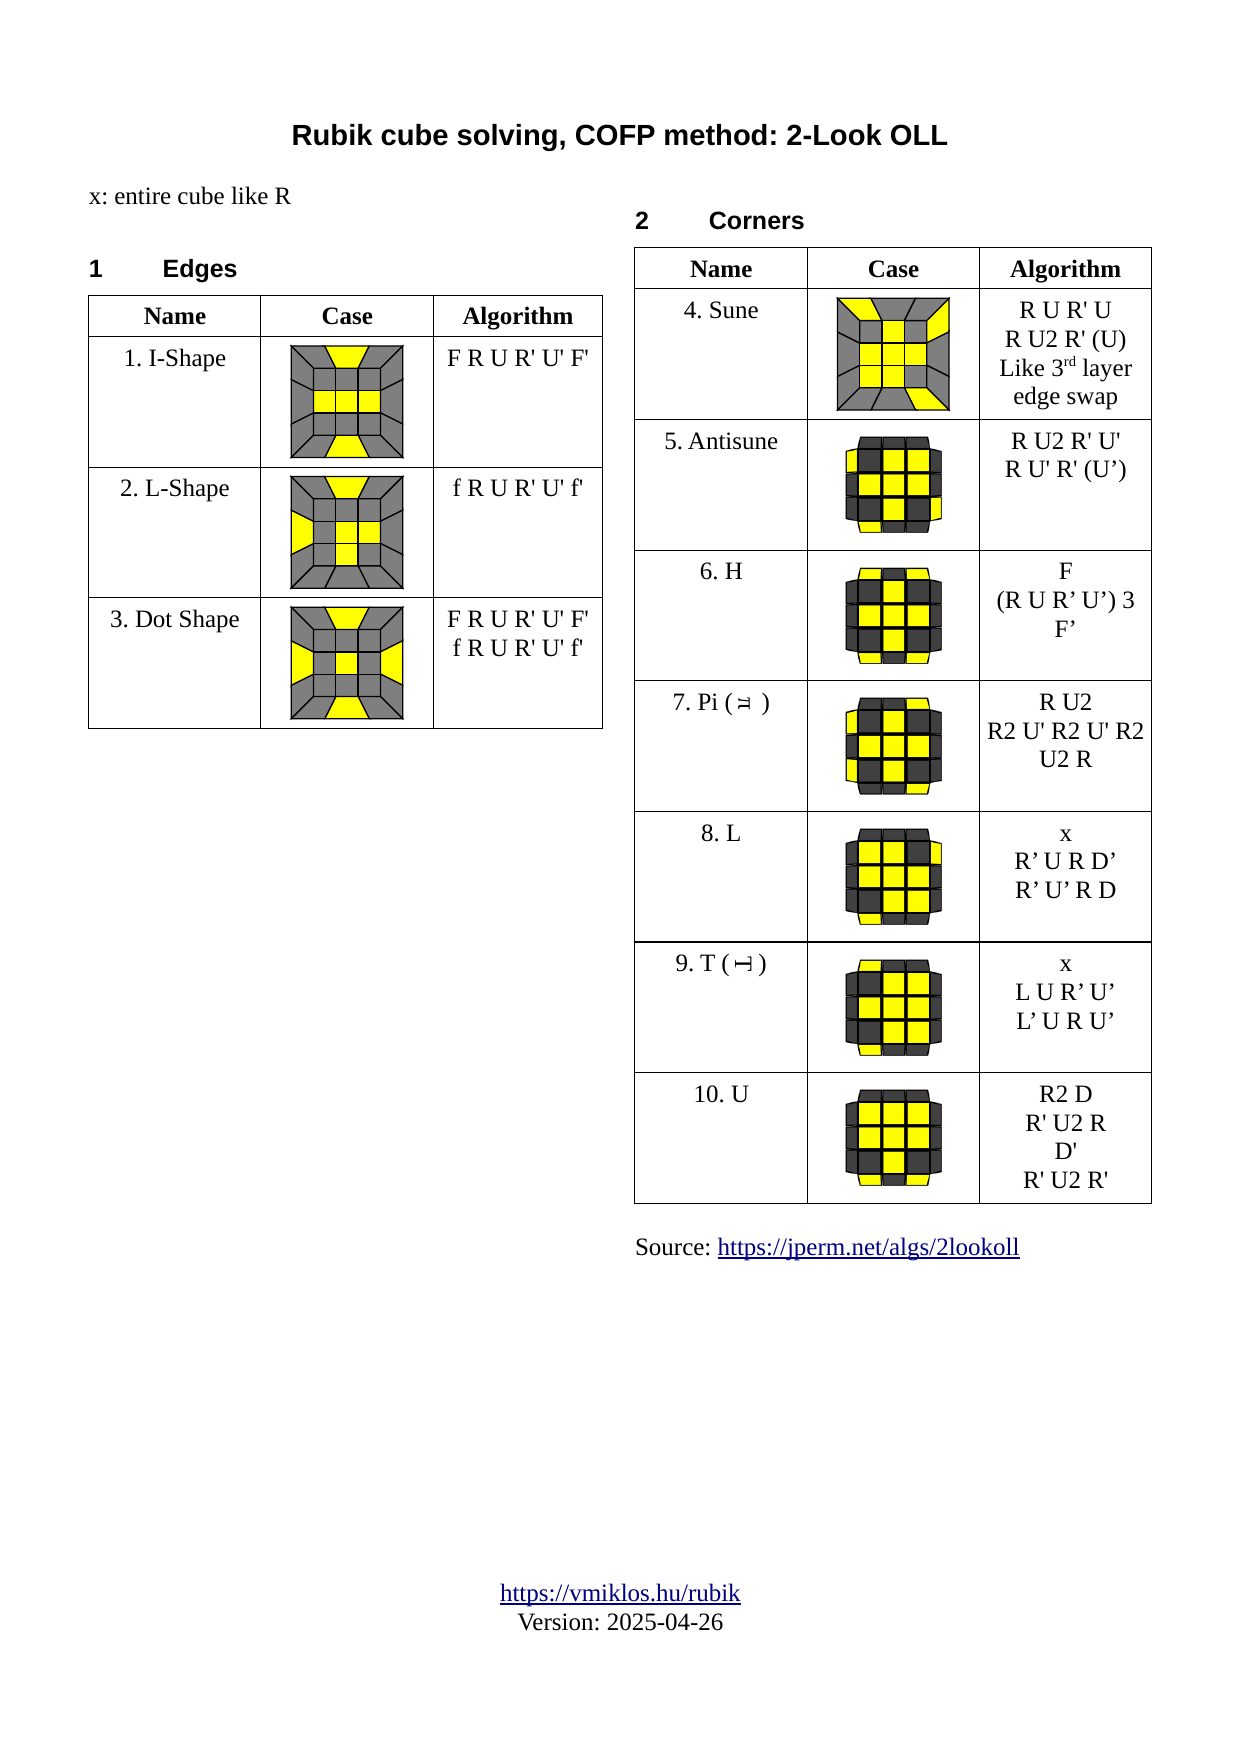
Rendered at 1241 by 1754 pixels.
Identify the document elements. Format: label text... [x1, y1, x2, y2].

text x: entire cube like R [88, 181, 605, 210]
table_cell [808, 681, 979, 811]
table_cell F (R U R’ U’) 3 F’ [980, 551, 1151, 680]
table_header Case [261, 296, 433, 336]
table_header Name [89, 296, 260, 336]
table_cell R U2 R' U' R U' R' (U’) [980, 420, 1151, 549]
table_cell 4. Sune [635, 289, 807, 419]
table_cell 8. L [635, 812, 807, 941]
table_cell [808, 812, 979, 941]
subtitle Corners [635, 206, 1152, 235]
table_cell 10. U [635, 1073, 807, 1203]
table_cell [261, 468, 433, 597]
table_cell [808, 551, 979, 680]
picture [834, 687, 953, 806]
table_cell R U2 R2 U' R2 U' R2 U2 R [980, 681, 1151, 811]
table_cell [808, 1073, 979, 1203]
table_cell 2. L-Shape [89, 468, 260, 597]
table_cell 1. I-Shape [89, 337, 260, 467]
table_cell 9. T (T) [635, 943, 807, 1072]
table_cell F R U R' U' F' [434, 337, 602, 467]
table_cell 5. Antisune [635, 420, 807, 549]
table_header Name [635, 248, 807, 288]
table_cell 3. Dot Shape [89, 598, 260, 728]
table_cell [261, 598, 433, 728]
table_header Algorithm [980, 248, 1151, 288]
table_cell [808, 289, 979, 419]
text Source: https://jperm.net/algs/2lookoll [635, 1232, 1152, 1261]
picture [834, 1078, 953, 1197]
subtitle Edges [88, 253, 605, 282]
table_header Algorithm [434, 296, 602, 336]
table_cell x L U R’ U’ L’ U R U’ [980, 943, 1151, 1072]
picture [834, 948, 953, 1067]
table_cell R2 D R' U2 R D' R' U2 R' [980, 1073, 1151, 1203]
table_header Case [808, 248, 979, 288]
picture [834, 556, 953, 675]
table_cell 7. Pi (π) [635, 681, 807, 811]
picture [834, 817, 953, 936]
table_cell [808, 420, 979, 549]
table_cell F R U R' U' F' f R U R' U' f' [434, 598, 602, 728]
table_cell 6. H [635, 551, 807, 680]
picture [834, 425, 953, 544]
table_cell [808, 943, 979, 1072]
table_cell x R’ U R D’ R’ U’ R D [980, 812, 1151, 941]
table_cell R U R' U R U2 R' (U) Like 3rd layer edge swap [980, 289, 1151, 419]
table_cell f R U R' U' f' [434, 468, 602, 597]
table_cell [261, 337, 433, 467]
